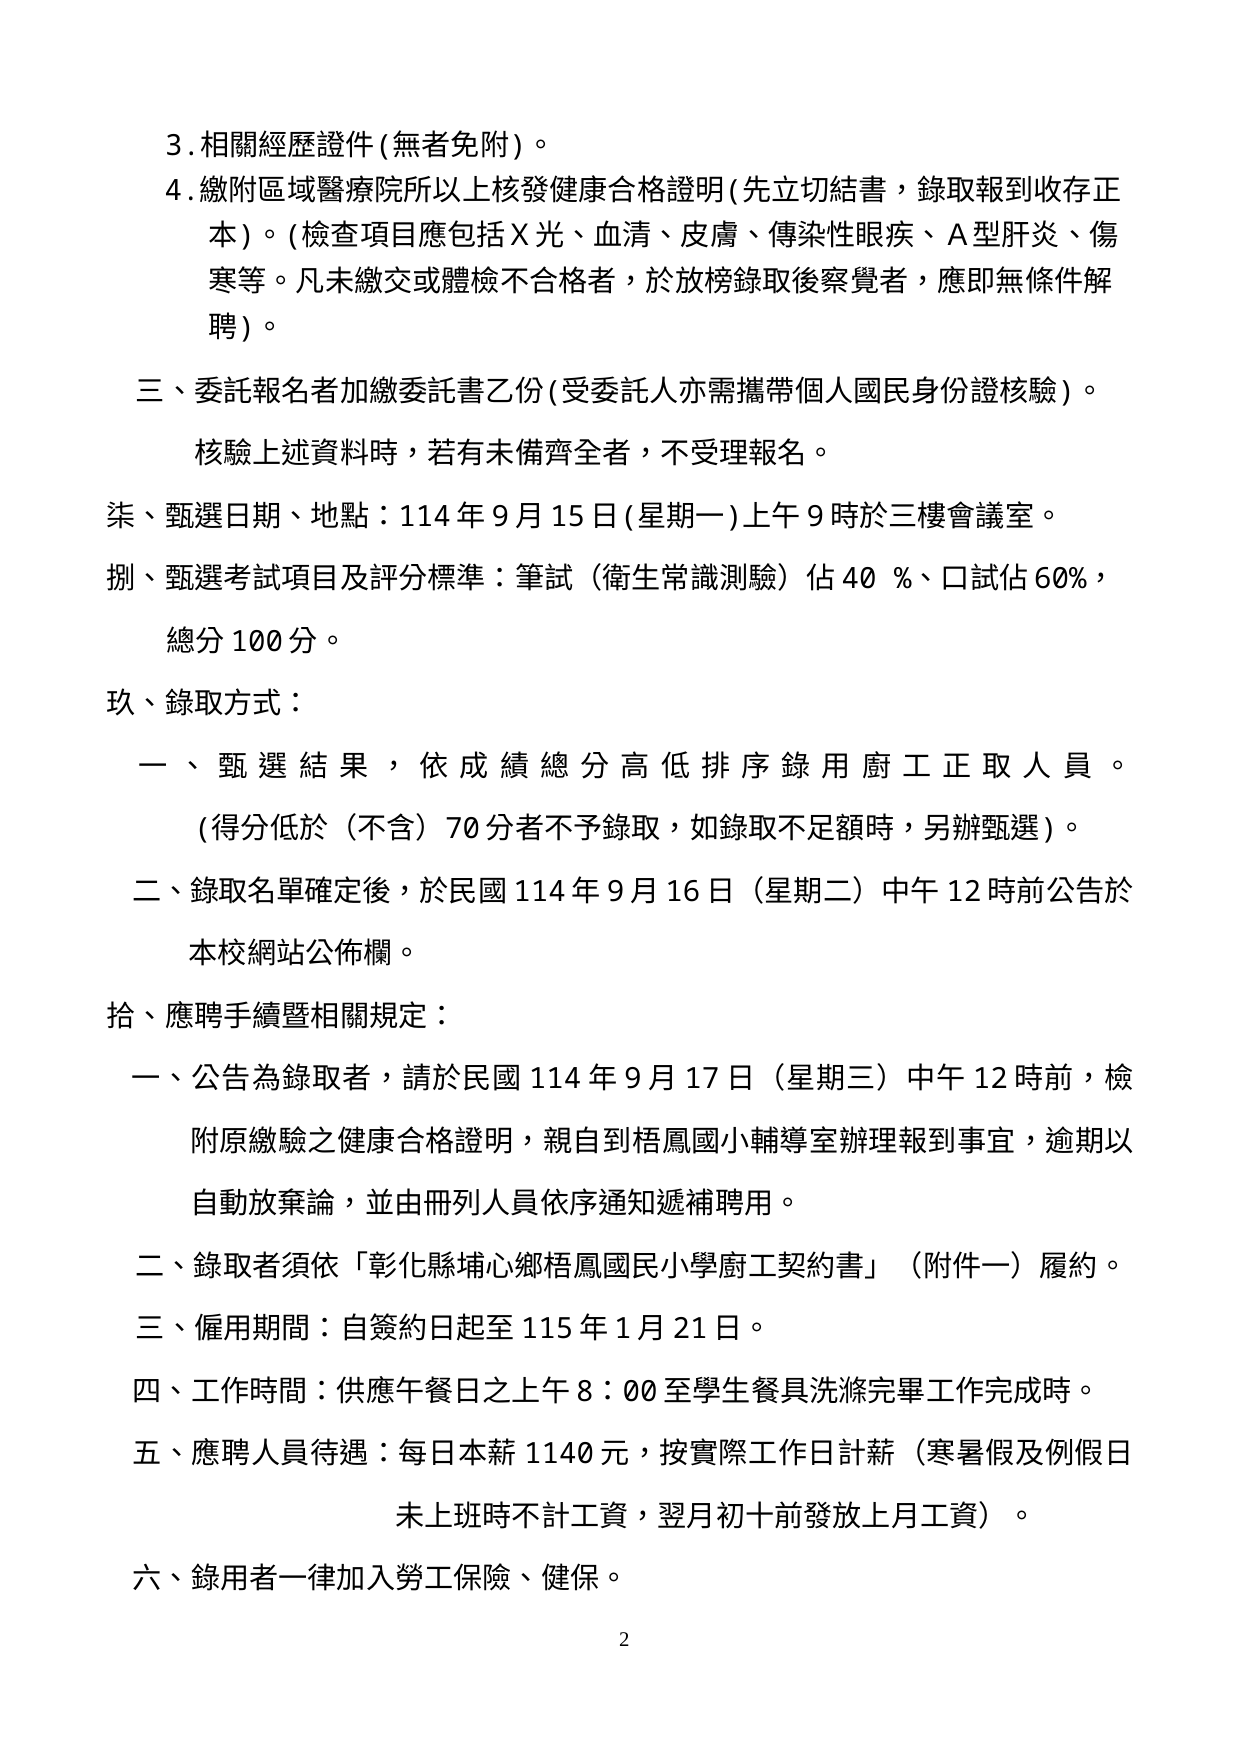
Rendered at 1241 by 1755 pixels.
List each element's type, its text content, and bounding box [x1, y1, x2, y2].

text 五、應聘人員待遇：每日本薪1140元，按實際工作日計薪（寒暑假及例假日未上班時不計工資，翌月初十前發放上月工資）。 [132, 1409, 1134, 1534]
text 二、錄取者須依「彰化縣埔心鄉梧鳳國民小學廚工契約書」（附件一）履約。 [135, 1222, 1134, 1284]
text 核驗上述資料時，若有未備齊全者，不受理報名。 [106, 409, 1134, 472]
text 4.繳附區域醫療院所以上核發健康合格證明(先立切結書，錄取報到收存正本)。(檢查項目應包括Ｘ光、血清、皮膚、傳染性眼疾、Ａ型肝炎、傷寒等。凡未繳交或體檢不合格者，於放榜錄取後察覺者，應即無條件解聘)。 [164, 163, 1134, 347]
text 二、錄取名單確定後，於民國114年9月16日（星期二）中午12時前公告於本校網站公佈欄。 [133, 847, 1134, 972]
text 柒、甄選日期、地點：114年9月15日(星期一)上午9時於三樓會議室。 [106, 472, 1134, 534]
text 3.相關經歷證件(無者免附)。 [106, 101, 1134, 163]
text 玖、錄取方式： [106, 659, 1134, 722]
text 六、錄用者一律加入勞工保險、健保。 [132, 1534, 1134, 1597]
text 四、工作時間：供應午餐日之上午8：00至學生餐具洗滌完畢工作完成時。 [132, 1347, 1134, 1409]
text 三、僱用期間：自簽約日起至115年1月21日。 [106, 1284, 1134, 1347]
text 一、甄選結果，依成績總分高低排序錄用廚工正取人員。 (得分低於（不含）70分者不予錄取，如錄取不足額時，另辦甄選)。 [138, 722, 1134, 847]
text 捌、甄選考試項目及評分標準：筆試（衛生常識測驗）佔40 %、口試佔60%，總分100分。 [106, 534, 1134, 659]
text 拾、應聘手續暨相關規定： [106, 972, 1134, 1034]
text 一、公告為錄取者，請於民國114年9月17日（星期三）中午12時前，檢附原繳驗之健康合格證明，親自到梧鳳國小輔導室辦理報到事宜，逾期以自動放棄論，並由冊列人員依序通知遞補聘用。 [131, 1034, 1134, 1222]
text 三、委託報名者加繳委託書乙份(受委託人亦需攜帶個人國民身份證核驗)。 [106, 347, 1134, 409]
